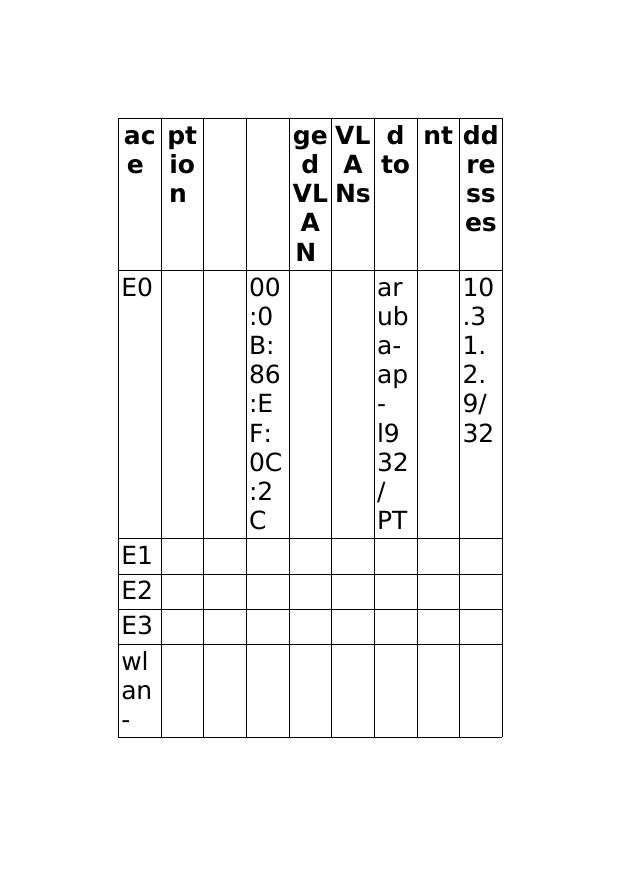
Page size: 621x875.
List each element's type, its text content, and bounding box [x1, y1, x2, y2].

table_cell [204, 271, 246, 538]
table_cell [375, 610, 417, 644]
table_cell [332, 645, 374, 737]
table_cell [204, 645, 246, 737]
table_cell [460, 645, 502, 737]
table_cell [247, 610, 289, 644]
table_header [204, 119, 246, 270]
table_cell [162, 539, 203, 573]
table_cell [290, 610, 331, 644]
table_cell [162, 271, 203, 538]
table_header ace [119, 119, 161, 270]
table_cell [375, 575, 417, 608]
table_cell E1 [119, 539, 161, 573]
table_cell [418, 539, 459, 573]
table_cell [162, 645, 203, 737]
table_cell [332, 575, 374, 608]
table_cell [418, 610, 459, 644]
table_cell [460, 539, 502, 573]
table_cell E3 [119, 610, 161, 644]
table_cell [375, 539, 417, 573]
table_cell [290, 575, 331, 608]
table_cell [204, 575, 246, 608]
table_cell [247, 645, 289, 737]
table_cell [204, 539, 246, 573]
table_cell [332, 271, 374, 538]
table_cell [332, 610, 374, 644]
table_cell [418, 645, 459, 737]
table_header d to [375, 119, 417, 270]
table_cell [460, 575, 502, 608]
table_cell 00:0B:86:EF:0C:2C [247, 271, 289, 538]
table_header ged VLAN [290, 119, 331, 270]
table_header ddresses [460, 119, 502, 270]
table_cell [290, 271, 331, 538]
table_cell [162, 575, 203, 608]
table_header VLANs [332, 119, 374, 270]
table_cell E0 [119, 271, 161, 538]
table_header ption [162, 119, 203, 270]
table_cell [418, 575, 459, 608]
table_cell [290, 539, 331, 573]
table_cell [247, 575, 289, 608]
table_cell aruba-ap-l932 / PT [375, 271, 417, 538]
table_header nt [418, 119, 459, 270]
table_cell [162, 610, 203, 644]
table_cell E2 [119, 575, 161, 608]
table_header [247, 119, 289, 270]
table_cell [375, 645, 417, 737]
table_cell [460, 610, 502, 644]
table_cell [418, 271, 459, 538]
table_cell [332, 539, 374, 573]
table_cell wlan- [119, 645, 161, 737]
table_cell [204, 610, 246, 644]
table_cell 10.31.2.9/32 [460, 271, 502, 538]
table_cell [247, 539, 289, 573]
table_cell [290, 645, 331, 737]
